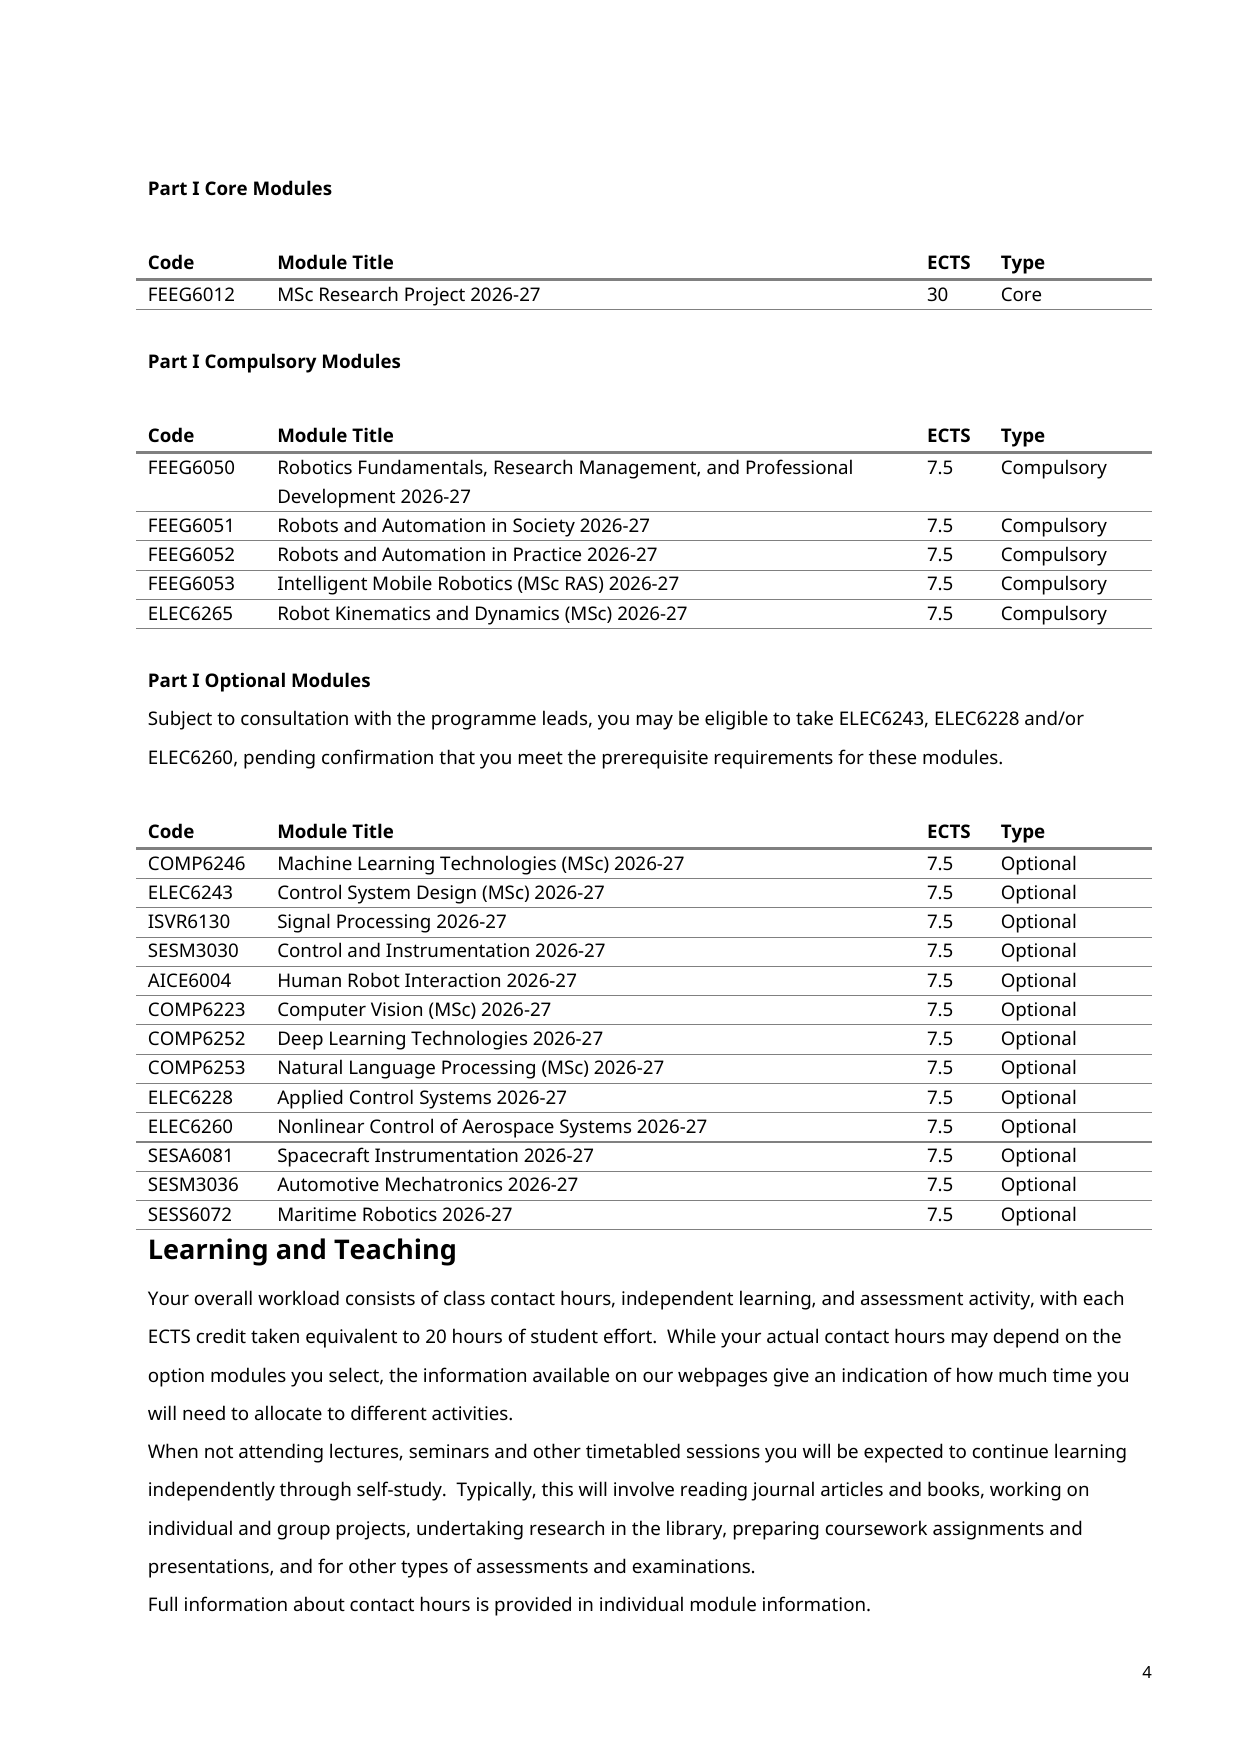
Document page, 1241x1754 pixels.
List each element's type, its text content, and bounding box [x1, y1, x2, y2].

table_cell Optional [989, 1113, 1152, 1141]
table_cell 7.5 [916, 1025, 989, 1054]
table_cell FEEG6012 [136, 281, 266, 309]
table_cell Applied Control Systems 2026-27 [266, 1084, 916, 1112]
table_cell Control System Design (MSc) 2026-27 [266, 879, 916, 907]
table_cell Compulsory [989, 571, 1152, 599]
table_cell Core [989, 281, 1152, 309]
table_cell 7.5 [916, 541, 989, 570]
table_cell Optional [989, 1055, 1152, 1083]
table_cell 7.5 [916, 879, 989, 907]
table_cell Automotive Mechatronics 2026-27 [266, 1172, 916, 1200]
table_cell Part I Optional Modules Subject to consultation with the programme leads, you may be eligible to take ELEC6243, ELEC6228 and/or ELEC6260, pending confirmation that you meet the prerequisite requirements for these modules. [136, 629, 1152, 818]
table_cell Robot Kinematics and Dynamics (MSc) 2026-27 [266, 600, 916, 628]
table_cell Spacecraft Instrumentation 2026-27 [266, 1143, 916, 1171]
table_cell 7.5 [916, 1113, 989, 1141]
table_cell Code [136, 250, 266, 278]
table_cell Optional [989, 879, 1152, 907]
table_cell 7.5 [916, 938, 989, 966]
table_cell ELEC6228 [136, 1084, 266, 1112]
table_cell 7.5 [916, 512, 989, 540]
table_cell Signal Processing 2026-27 [266, 908, 916, 937]
table_cell ECTS [916, 423, 989, 451]
table_cell Compulsory [989, 512, 1152, 540]
table_cell Compulsory [989, 600, 1152, 628]
table_cell ECTS [916, 819, 989, 847]
table_cell Optional [989, 938, 1152, 966]
table_cell Code [136, 423, 266, 451]
table_cell Control and Instrumentation 2026-27 [266, 938, 916, 966]
table_cell 7.5 [916, 1055, 989, 1083]
table_cell COMP6223 [136, 996, 266, 1024]
table_cell AICE6004 [136, 967, 266, 995]
table_cell Optional [989, 1084, 1152, 1112]
table_cell COMP6253 [136, 1055, 266, 1083]
table_cell Module Title [266, 423, 916, 451]
table_cell Part I Core Modules [136, 137, 1152, 249]
table_cell SESS6072 [136, 1201, 266, 1229]
subtitle Learning and Teaching [148, 1230, 1152, 1267]
table_cell Machine Learning Technologies (MSc) 2026-27 [266, 850, 916, 878]
table_cell Optional [989, 908, 1152, 937]
table_cell 7.5 [916, 1143, 989, 1171]
table_cell 30 [916, 281, 989, 309]
table_cell Type [989, 250, 1152, 278]
table_cell Optional [989, 996, 1152, 1024]
table_cell 7.5 [916, 908, 989, 937]
table_cell Type [989, 423, 1152, 451]
table_cell COMP6246 [136, 850, 266, 878]
table_cell Module Title [266, 250, 916, 278]
table_cell ECTS [916, 250, 989, 278]
table_cell Optional [989, 1172, 1152, 1200]
table_cell ISVR6130 [136, 908, 266, 937]
table_cell Code [136, 819, 266, 847]
table_cell 7.5 [916, 454, 989, 511]
table_cell ELEC6243 [136, 879, 266, 907]
table_cell SESM3030 [136, 938, 266, 966]
text Full information about contact hours is provided in individual module information. [148, 1591, 1152, 1617]
table_cell Computer Vision (MSc) 2026-27 [266, 996, 916, 1024]
table_cell COMP6252 [136, 1025, 266, 1054]
table_cell Optional [989, 1201, 1152, 1229]
table_cell Compulsory [989, 454, 1152, 511]
table_cell Part I Compulsory Modules [136, 310, 1152, 423]
table_cell Robots and Automation in Society 2026-27 [266, 512, 916, 540]
table_cell Optional [989, 850, 1152, 878]
table_cell Robotics Fundamentals, Research Management, and Professional Development 2026-27 [266, 454, 916, 511]
table_cell Natural Language Processing (MSc) 2026-27 [266, 1055, 916, 1083]
table_cell Type [989, 819, 1152, 847]
table_cell Module Title [266, 819, 916, 847]
table_cell FEEG6052 [136, 541, 266, 570]
table_cell Human Robot Interaction 2026-27 [266, 967, 916, 995]
table_cell Nonlinear Control of Aerospace Systems 2026-27 [266, 1113, 916, 1141]
table_cell FEEG6051 [136, 512, 266, 540]
table_cell 7.5 [916, 571, 989, 599]
table_cell Intelligent Mobile Robotics (MSc RAS) 2026-27 [266, 571, 916, 599]
table_cell FEEG6053 [136, 571, 266, 599]
table_cell FEEG6050 [136, 454, 266, 511]
table_cell 7.5 [916, 967, 989, 995]
table_cell 7.5 [916, 600, 989, 628]
table_cell Robots and Automation in Practice 2026-27 [266, 541, 916, 570]
table_cell Optional [989, 1025, 1152, 1054]
table_cell Deep Learning Technologies 2026-27 [266, 1025, 916, 1054]
table_cell Optional [989, 1143, 1152, 1171]
table_cell 7.5 [916, 1084, 989, 1112]
table_cell 7.5 [916, 1201, 989, 1229]
table_cell MSc Research Project 2026-27 [266, 281, 916, 309]
table_cell 7.5 [916, 850, 989, 878]
table_cell 7.5 [916, 1172, 989, 1200]
table_cell Maritime Robotics 2026-27 [266, 1201, 916, 1229]
text When not attending lectures, seminars and other timetabled sessions you will be expected to continue learning independently through self-study. Typically, this will involve reading journal articles and books, working on individual and group projects, undertaking research in the library, preparing coursework assignments and presentations, and for other types of assessments and examinations. [148, 1438, 1152, 1579]
text Your overall workload consists of class contact hours, independent learning, and assessment activity, with each ECTS credit taken equivalent to 20 hours of student effort. While your actual contact hours may depend on the option modules you select, the information available on our webpages give an indication of how much time you will need to allocate to different activities. [148, 1286, 1152, 1426]
table_cell 7.5 [916, 996, 989, 1024]
table_cell Optional [989, 967, 1152, 995]
table_cell ELEC6265 [136, 600, 266, 628]
table_cell SESM3036 [136, 1172, 266, 1200]
table_cell Compulsory [989, 541, 1152, 570]
table_cell SESA6081 [136, 1143, 266, 1171]
table_cell ELEC6260 [136, 1113, 266, 1141]
